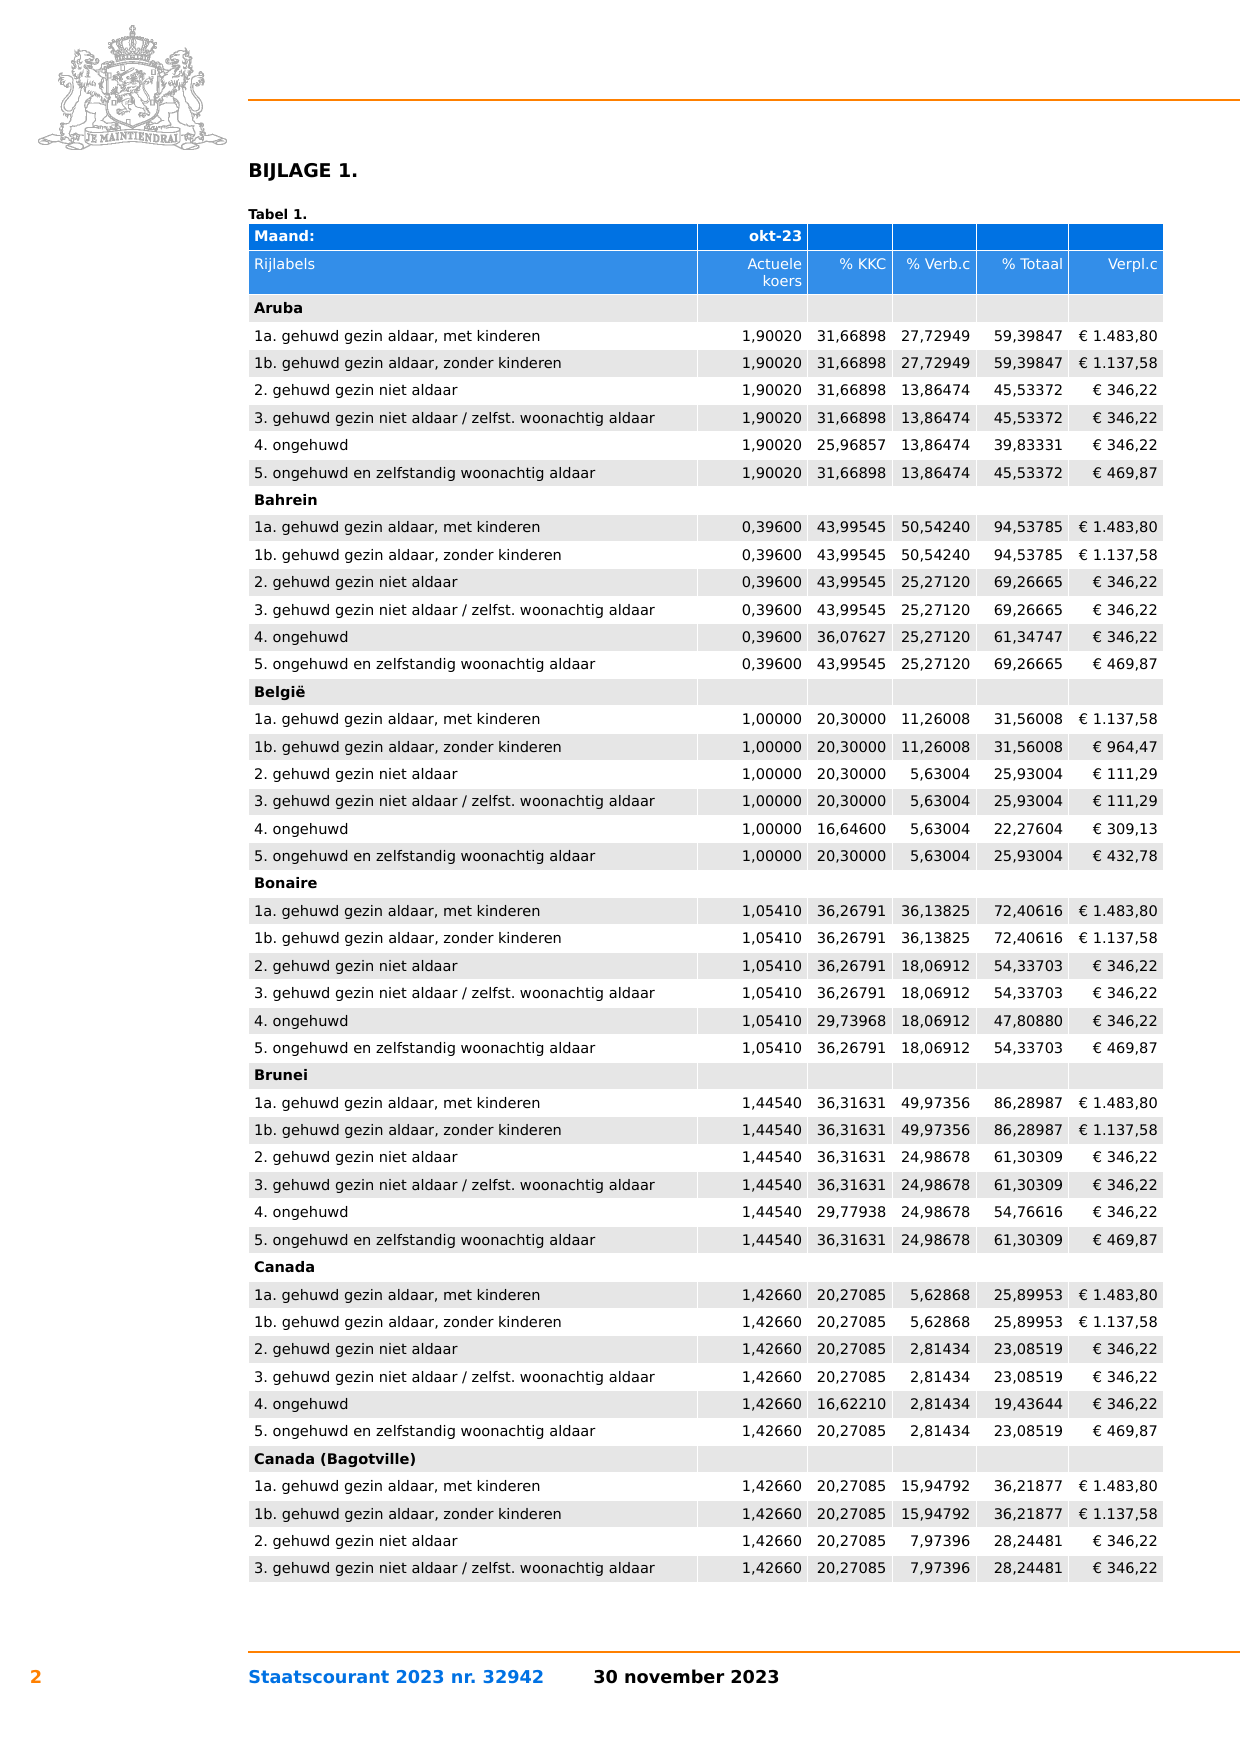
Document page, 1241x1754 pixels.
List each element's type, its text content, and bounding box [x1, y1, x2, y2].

table_cell 1a. gehuwd gezin aldaar, met kinderen [249, 1282, 697, 1308]
table_cell 4. ongehuwd [249, 1391, 697, 1418]
table_cell 36,21877 [977, 1474, 1068, 1500]
table_cell [893, 679, 976, 705]
table_cell Brunei [249, 1063, 697, 1089]
table_cell € 346,22 [1069, 433, 1163, 459]
table_cell 27,72949 [893, 323, 976, 349]
table_cell 59,39847 [977, 350, 1068, 377]
table_cell 36,26791 [808, 980, 892, 1007]
table_cell 2. gehuwd gezin niet aldaar [249, 569, 697, 596]
table_cell 20,27085 [808, 1528, 892, 1554]
table_cell 1,00000 [698, 761, 807, 787]
table_cell 54,33703 [977, 1035, 1068, 1061]
table_cell 1,44540 [698, 1200, 807, 1226]
table_cell 43,99545 [808, 542, 892, 568]
subtitle BIJLAGE 1. [248, 160, 1163, 182]
table_cell [808, 1063, 892, 1089]
table_cell 36,26791 [808, 953, 892, 979]
table_cell € 1.137,58 [1069, 926, 1163, 952]
table_cell [808, 1254, 892, 1281]
table_cell 4. ongehuwd [249, 816, 697, 842]
table_cell € 469,87 [1069, 1419, 1163, 1445]
table_cell 1,00000 [698, 789, 807, 815]
table_cell 4. ongehuwd [249, 1200, 697, 1226]
table_cell 3. gehuwd gezin niet aldaar / zelfst. woonachtig aldaar [249, 405, 697, 431]
table_cell 5,62868 [893, 1282, 976, 1308]
table_cell [808, 295, 892, 322]
table_cell 94,53785 [977, 542, 1068, 568]
table_cell 59,39847 [977, 323, 1068, 349]
table_cell 2,81434 [893, 1336, 976, 1363]
table_cell [1069, 871, 1163, 897]
table_cell € 346,22 [1069, 1172, 1163, 1198]
table_cell 18,06912 [893, 980, 976, 1007]
table_cell 20,30000 [808, 734, 892, 760]
table_cell 5. ongehuwd en zelfstandig woonachtig aldaar [249, 1035, 697, 1061]
table_cell 2. gehuwd gezin niet aldaar [249, 378, 697, 404]
table_cell 2. gehuwd gezin niet aldaar [249, 1145, 697, 1171]
table_cell 13,86474 [893, 378, 976, 404]
table_cell 2,81434 [893, 1364, 976, 1390]
table_cell 31,56008 [977, 734, 1068, 760]
table_cell € 111,29 [1069, 761, 1163, 787]
table_cell € 1.137,58 [1069, 350, 1163, 377]
table_cell 15,94792 [893, 1501, 976, 1527]
table_cell 1,00000 [698, 843, 807, 870]
table_cell 24,98678 [893, 1200, 976, 1226]
table_cell 20,27085 [808, 1556, 892, 1582]
table_cell [808, 679, 892, 705]
table_cell 31,66898 [808, 323, 892, 349]
table_cell % Verb.c [893, 251, 976, 294]
table_cell € 1.137,58 [1069, 706, 1163, 733]
table_cell 25,89953 [977, 1309, 1068, 1335]
table_cell € 346,22 [1069, 569, 1163, 596]
table_cell [1069, 679, 1163, 705]
table_cell [893, 871, 976, 897]
table_cell 5,63004 [893, 761, 976, 787]
table_cell 5,63004 [893, 843, 976, 870]
table_cell 1b. gehuwd gezin aldaar, zonder kinderen [249, 542, 697, 568]
table_cell 18,06912 [893, 953, 976, 979]
table_cell € 346,22 [1069, 1364, 1163, 1390]
table_cell € 469,87 [1069, 460, 1163, 486]
table_cell € 346,22 [1069, 1336, 1163, 1363]
table_cell 43,99545 [808, 597, 892, 623]
table_cell [698, 295, 807, 322]
table_cell 20,27085 [808, 1474, 892, 1500]
table_cell 2. gehuwd gezin niet aldaar [249, 953, 697, 979]
table_cell 50,54240 [893, 542, 976, 568]
table_cell 29,73968 [808, 1008, 892, 1034]
table_cell € 346,22 [1069, 624, 1163, 651]
table_cell 36,13825 [893, 898, 976, 924]
table_cell 25,27120 [893, 597, 976, 623]
table_cell [1069, 487, 1163, 513]
table_cell [977, 224, 1068, 250]
table_cell [893, 1063, 976, 1089]
table_cell 36,13825 [893, 926, 976, 952]
table_cell 15,94792 [893, 1474, 976, 1500]
table_cell 29,77938 [808, 1200, 892, 1226]
table_cell 25,27120 [893, 652, 976, 678]
table_cell 27,72949 [893, 350, 976, 377]
table_cell 20,30000 [808, 789, 892, 815]
table_cell [977, 871, 1068, 897]
table_cell 1,90020 [698, 405, 807, 431]
table_cell € 469,87 [1069, 1035, 1163, 1061]
table_cell [1069, 1446, 1163, 1472]
table_cell 1,05410 [698, 898, 807, 924]
table_cell 1,00000 [698, 816, 807, 842]
table_cell 43,99545 [808, 569, 892, 596]
table_cell € 111,29 [1069, 789, 1163, 815]
table_cell 13,86474 [893, 433, 976, 459]
table_cell 4. ongehuwd [249, 433, 697, 459]
table_cell België [249, 679, 697, 705]
table_cell [808, 871, 892, 897]
table_cell Canada [249, 1254, 697, 1281]
table_cell € 1.483,80 [1069, 515, 1163, 541]
table_cell 49,97356 [893, 1090, 976, 1116]
table_cell 1b. gehuwd gezin aldaar, zonder kinderen [249, 1117, 697, 1144]
table_cell € 346,22 [1069, 1145, 1163, 1171]
table_cell 20,30000 [808, 706, 892, 733]
table_cell Maand: [249, 224, 697, 250]
table_cell Rijlabels [249, 251, 697, 294]
table_cell 86,28987 [977, 1090, 1068, 1116]
table_cell 19,43644 [977, 1391, 1068, 1418]
table_cell 49,97356 [893, 1117, 976, 1144]
table_cell 31,66898 [808, 405, 892, 431]
table_cell 3. gehuwd gezin niet aldaar / zelfst. woonachtig aldaar [249, 597, 697, 623]
table_cell 2,81434 [893, 1419, 976, 1445]
table_cell 1b. gehuwd gezin aldaar, zonder kinderen [249, 1309, 697, 1335]
table_cell 36,07627 [808, 624, 892, 651]
table_cell 20,27085 [808, 1309, 892, 1335]
table_cell [977, 295, 1068, 322]
table_cell 1,42660 [698, 1474, 807, 1500]
table_cell 1,90020 [698, 460, 807, 486]
table_cell Bahrein [249, 487, 697, 513]
table_cell 36,31631 [808, 1117, 892, 1144]
table_cell % Totaal [977, 251, 1068, 294]
table_cell 2. gehuwd gezin niet aldaar [249, 761, 697, 787]
table_cell 25,27120 [893, 569, 976, 596]
table_cell 5. ongehuwd en zelfstandig woonachtig aldaar [249, 843, 697, 870]
table_cell € 346,22 [1069, 980, 1163, 1007]
table_cell € 346,22 [1069, 405, 1163, 431]
table_cell 1,42660 [698, 1309, 807, 1335]
table_cell € 346,22 [1069, 1528, 1163, 1554]
table_cell 1,44540 [698, 1117, 807, 1144]
table_cell 13,86474 [893, 405, 976, 431]
table_cell 25,27120 [893, 624, 976, 651]
table_cell 20,30000 [808, 761, 892, 787]
table_cell 16,62210 [808, 1391, 892, 1418]
table_cell 1,05410 [698, 1008, 807, 1034]
table_cell 61,34747 [977, 624, 1068, 651]
table_cell 36,31631 [808, 1090, 892, 1116]
table_cell 5,62868 [893, 1309, 976, 1335]
table_cell [698, 1446, 807, 1472]
table_cell 1b. gehuwd gezin aldaar, zonder kinderen [249, 350, 697, 377]
table_cell Aruba [249, 295, 697, 322]
table_cell 16,64600 [808, 816, 892, 842]
table_cell Verpl.c [1069, 251, 1163, 294]
table_cell 61,30309 [977, 1172, 1068, 1198]
table_cell 0,39600 [698, 542, 807, 568]
table_cell 5. ongehuwd en zelfstandig woonachtig aldaar [249, 460, 697, 486]
table_cell 69,26665 [977, 569, 1068, 596]
table_cell € 1.483,80 [1069, 1474, 1163, 1500]
table_cell € 309,13 [1069, 816, 1163, 842]
table_cell 11,26008 [893, 706, 976, 733]
table_cell 5. ongehuwd en zelfstandig woonachtig aldaar [249, 652, 697, 678]
table_cell 25,89953 [977, 1282, 1068, 1308]
table_cell 22,27604 [977, 816, 1068, 842]
table_cell [977, 679, 1068, 705]
table_cell 1,05410 [698, 926, 807, 952]
table_cell 31,66898 [808, 378, 892, 404]
table_cell 61,30309 [977, 1227, 1068, 1253]
table_cell 36,31631 [808, 1145, 892, 1171]
table_cell 54,33703 [977, 953, 1068, 979]
table_cell 0,39600 [698, 569, 807, 596]
table_cell 1,44540 [698, 1172, 807, 1198]
table_cell € 1.483,80 [1069, 323, 1163, 349]
table_cell 45,53372 [977, 460, 1068, 486]
table_cell 1,44540 [698, 1145, 807, 1171]
table_cell Actuele koers [698, 251, 807, 294]
table_cell [977, 1063, 1068, 1089]
table_cell 1,00000 [698, 734, 807, 760]
table_cell 39,83331 [977, 433, 1068, 459]
picture [38, 25, 227, 150]
table_cell Canada (Bagotville) [249, 1446, 697, 1472]
table_cell [698, 871, 807, 897]
table_cell [977, 1446, 1068, 1472]
table_cell 0,39600 [698, 515, 807, 541]
table_cell [1069, 1254, 1163, 1281]
table_cell [1069, 295, 1163, 322]
table_cell 3. gehuwd gezin niet aldaar / zelfst. woonachtig aldaar [249, 1172, 697, 1198]
table_cell 36,26791 [808, 1035, 892, 1061]
table_cell 5,63004 [893, 789, 976, 815]
table_cell 1,42660 [698, 1419, 807, 1445]
table_cell 2,81434 [893, 1391, 976, 1418]
table_cell € 1.483,80 [1069, 1282, 1163, 1308]
table_cell € 469,87 [1069, 652, 1163, 678]
table_cell 86,28987 [977, 1117, 1068, 1144]
table_cell 20,30000 [808, 843, 892, 870]
table_cell 69,26665 [977, 652, 1068, 678]
table_cell [893, 1446, 976, 1472]
table_cell 1a. gehuwd gezin aldaar, met kinderen [249, 323, 697, 349]
table_cell [698, 679, 807, 705]
table_cell 3. gehuwd gezin niet aldaar / zelfst. woonachtig aldaar [249, 789, 697, 815]
table_cell okt-23 [698, 224, 807, 250]
table_cell 5. ongehuwd en zelfstandig woonachtig aldaar [249, 1419, 697, 1445]
table_cell [977, 1254, 1068, 1281]
table_cell 1,90020 [698, 323, 807, 349]
table_cell 54,33703 [977, 980, 1068, 1007]
table_cell 18,06912 [893, 1035, 976, 1061]
table_cell 2. gehuwd gezin niet aldaar [249, 1336, 697, 1363]
table_cell 72,40616 [977, 926, 1068, 952]
table_cell € 346,22 [1069, 378, 1163, 404]
table_cell 36,26791 [808, 926, 892, 952]
table_cell 43,99545 [808, 652, 892, 678]
table_cell 31,66898 [808, 350, 892, 377]
table_cell 7,97396 [893, 1528, 976, 1554]
table_cell 23,08519 [977, 1364, 1068, 1390]
table_cell 20,27085 [808, 1336, 892, 1363]
table_cell € 1.137,58 [1069, 1309, 1163, 1335]
table_cell [698, 1063, 807, 1089]
table_cell [698, 1254, 807, 1281]
table_cell 20,27085 [808, 1364, 892, 1390]
table_cell 1,42660 [698, 1336, 807, 1363]
table_cell 13,86474 [893, 460, 976, 486]
table_cell 28,24481 [977, 1528, 1068, 1554]
table_cell 20,27085 [808, 1282, 892, 1308]
table_cell 47,80880 [977, 1008, 1068, 1034]
table_cell 28,24481 [977, 1556, 1068, 1582]
table_cell 1,90020 [698, 350, 807, 377]
table_cell 1,42660 [698, 1391, 807, 1418]
table_cell 0,39600 [698, 652, 807, 678]
table_cell 36,21877 [977, 1501, 1068, 1527]
table_cell 1a. gehuwd gezin aldaar, met kinderen [249, 706, 697, 733]
table_cell € 1.137,58 [1069, 542, 1163, 568]
table_cell 25,93004 [977, 761, 1068, 787]
table_cell 94,53785 [977, 515, 1068, 541]
table_cell 0,39600 [698, 624, 807, 651]
table_cell 24,98678 [893, 1145, 976, 1171]
table_cell € 346,22 [1069, 953, 1163, 979]
table_cell 1,42660 [698, 1364, 807, 1390]
table_cell [893, 224, 976, 250]
table_cell € 432,78 [1069, 843, 1163, 870]
table_cell 25,96857 [808, 433, 892, 459]
table_cell 1,42660 [698, 1556, 807, 1582]
table_cell 1,05410 [698, 1035, 807, 1061]
table_cell 20,27085 [808, 1501, 892, 1527]
table_cell 4. ongehuwd [249, 1008, 697, 1034]
table_header Tabel 1. [248, 207, 1163, 223]
table_cell 45,53372 [977, 405, 1068, 431]
table_cell 3. gehuwd gezin niet aldaar / zelfst. woonachtig aldaar [249, 1364, 697, 1390]
table_cell 23,08519 [977, 1336, 1068, 1363]
table_cell 1,42660 [698, 1501, 807, 1527]
table_cell € 346,22 [1069, 597, 1163, 623]
table_cell 1,44540 [698, 1227, 807, 1253]
table_cell 36,31631 [808, 1227, 892, 1253]
table_cell [698, 487, 807, 513]
table_cell 1b. gehuwd gezin aldaar, zonder kinderen [249, 734, 697, 760]
table_cell 20,27085 [808, 1419, 892, 1445]
table_cell 1,42660 [698, 1282, 807, 1308]
table_cell 1,90020 [698, 378, 807, 404]
table_cell [893, 295, 976, 322]
table_cell 1a. gehuwd gezin aldaar, met kinderen [249, 1474, 697, 1500]
table_cell % KKC [808, 251, 892, 294]
table_cell 1,05410 [698, 953, 807, 979]
table_cell [977, 487, 1068, 513]
table_cell 23,08519 [977, 1419, 1068, 1445]
table_cell € 346,22 [1069, 1556, 1163, 1582]
table_cell 1a. gehuwd gezin aldaar, met kinderen [249, 1090, 697, 1116]
table_cell 25,93004 [977, 843, 1068, 870]
table_cell 3. gehuwd gezin niet aldaar / zelfst. woonachtig aldaar [249, 1556, 697, 1582]
table_cell 1a. gehuwd gezin aldaar, met kinderen [249, 515, 697, 541]
table_cell 1b. gehuwd gezin aldaar, zonder kinderen [249, 926, 697, 952]
table_cell [1069, 224, 1163, 250]
table_cell 61,30309 [977, 1145, 1068, 1171]
table_cell 1,44540 [698, 1090, 807, 1116]
table_cell € 1.137,58 [1069, 1117, 1163, 1144]
table_cell 25,93004 [977, 789, 1068, 815]
table_cell 36,31631 [808, 1172, 892, 1198]
table_cell Bonaire [249, 871, 697, 897]
table_cell 1,00000 [698, 706, 807, 733]
table_cell € 1.483,80 [1069, 898, 1163, 924]
table_cell € 346,22 [1069, 1008, 1163, 1034]
table_cell [808, 487, 892, 513]
table_cell 1,05410 [698, 980, 807, 1007]
table_cell € 1.137,58 [1069, 1501, 1163, 1527]
table_cell 7,97396 [893, 1556, 976, 1582]
table_cell 5. ongehuwd en zelfstandig woonachtig aldaar [249, 1227, 697, 1253]
table_cell 31,56008 [977, 706, 1068, 733]
table_cell 50,54240 [893, 515, 976, 541]
table_cell [808, 224, 892, 250]
table_cell 1b. gehuwd gezin aldaar, zonder kinderen [249, 1501, 697, 1527]
table_cell 24,98678 [893, 1227, 976, 1253]
table_cell 1a. gehuwd gezin aldaar, met kinderen [249, 898, 697, 924]
table_cell € 469,87 [1069, 1227, 1163, 1253]
table_cell [893, 487, 976, 513]
table_cell 1,42660 [698, 1528, 807, 1554]
table_cell 69,26665 [977, 597, 1068, 623]
table_cell 31,66898 [808, 460, 892, 486]
table_cell € 1.483,80 [1069, 1090, 1163, 1116]
table_cell 36,26791 [808, 898, 892, 924]
table_cell 18,06912 [893, 1008, 976, 1034]
table_cell 3. gehuwd gezin niet aldaar / zelfst. woonachtig aldaar [249, 980, 697, 1007]
table_cell € 346,22 [1069, 1200, 1163, 1226]
table_cell € 964,47 [1069, 734, 1163, 760]
table_cell 5,63004 [893, 816, 976, 842]
table_cell [893, 1254, 976, 1281]
table_cell 45,53372 [977, 378, 1068, 404]
table_cell [808, 1446, 892, 1472]
table_cell 4. ongehuwd [249, 624, 697, 651]
table_cell 1,90020 [698, 433, 807, 459]
table_cell 54,76616 [977, 1200, 1068, 1226]
table_cell 24,98678 [893, 1172, 976, 1198]
table_cell 11,26008 [893, 734, 976, 760]
table_cell [1069, 1063, 1163, 1089]
table_cell 43,99545 [808, 515, 892, 541]
table_cell 72,40616 [977, 898, 1068, 924]
table_cell € 346,22 [1069, 1391, 1163, 1418]
table_cell 2. gehuwd gezin niet aldaar [249, 1528, 697, 1554]
table_cell 0,39600 [698, 597, 807, 623]
